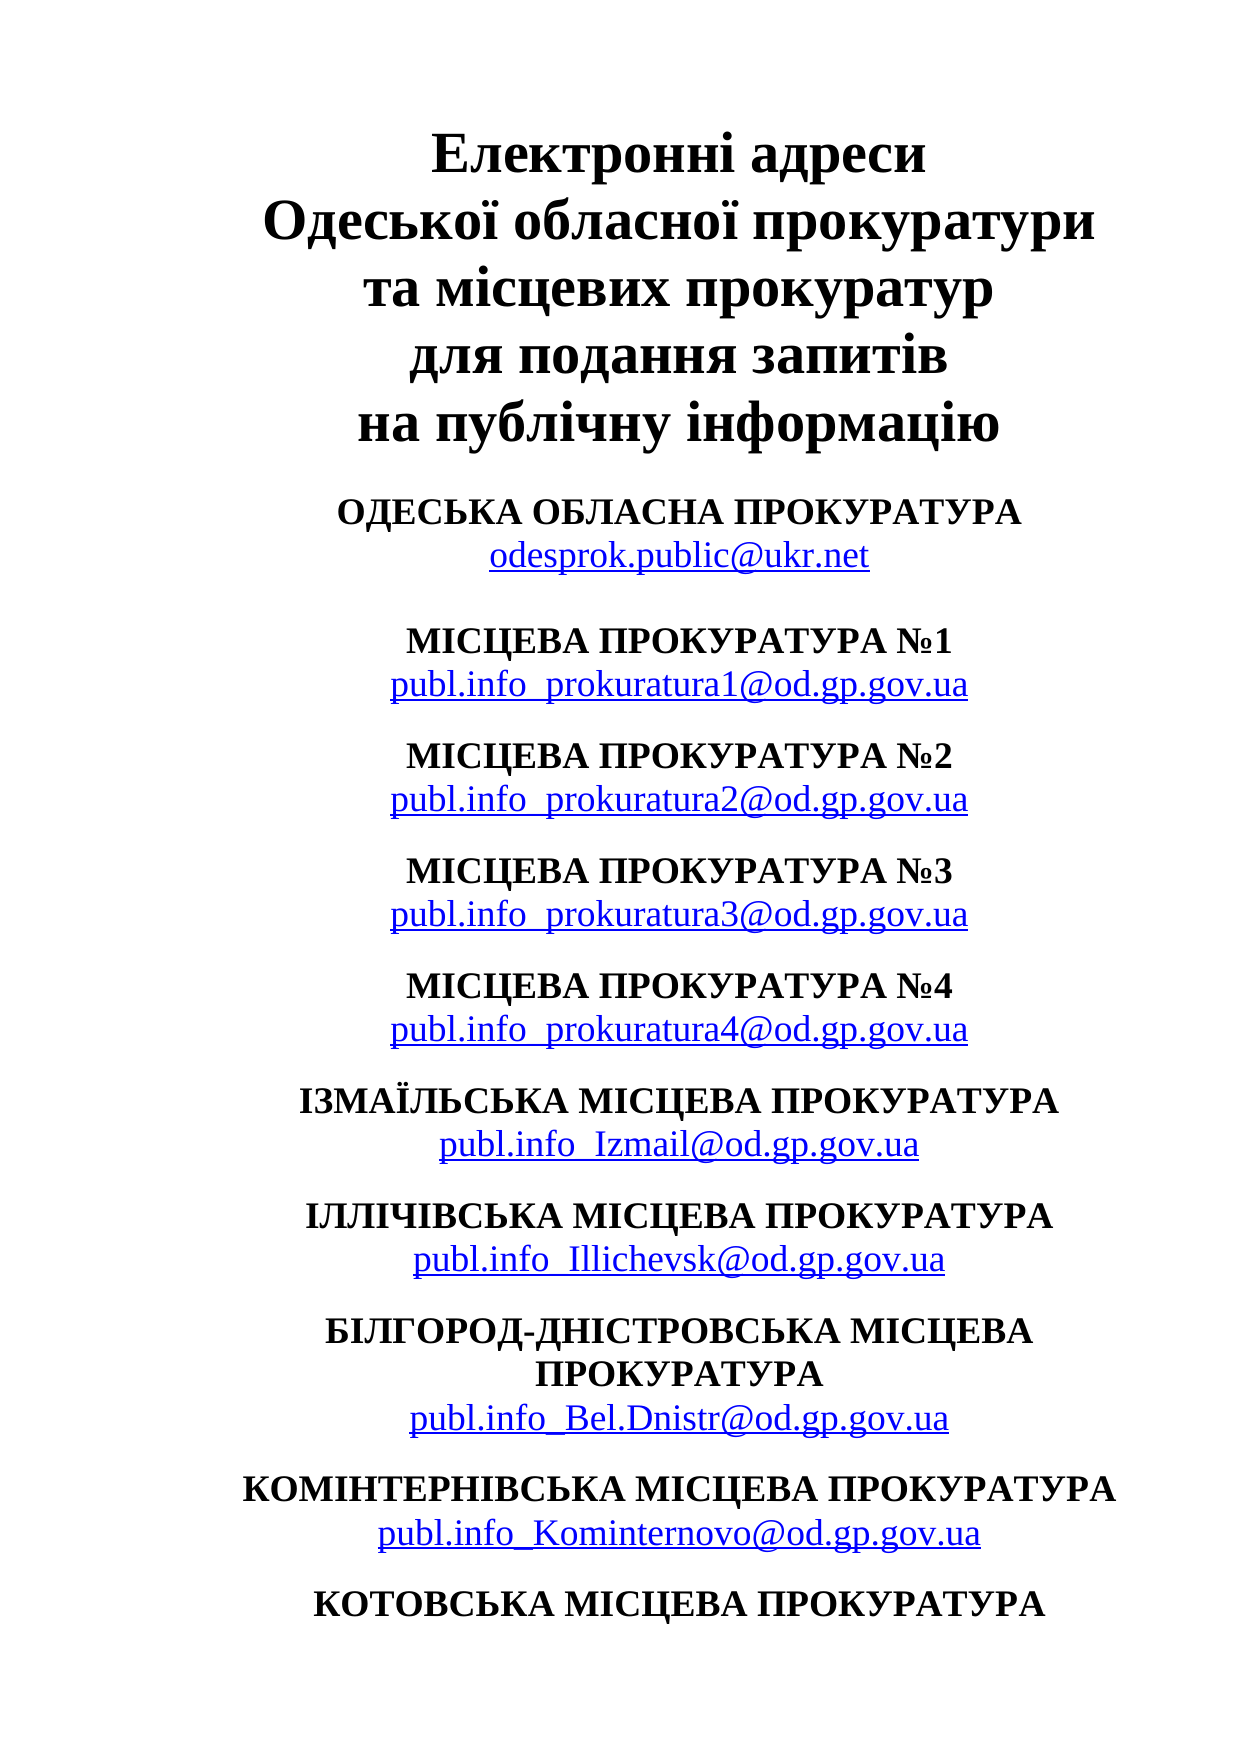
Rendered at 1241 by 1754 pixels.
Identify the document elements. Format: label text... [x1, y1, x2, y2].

text КОТОВСЬКА МІСЦЕВА ПРОКУРАТУРА [177, 1582, 1181, 1625]
text publ.info_prokuratura1@od.gp.gov.ua [177, 662, 1181, 705]
text на публічну інформацію [177, 386, 1181, 453]
text publ.info_prokuratura3@od.gp.gov.ua [177, 892, 1181, 935]
text Одеської обласної прокуратури [177, 185, 1181, 252]
text КОМІНТЕРНІВСЬКА МІСЦЕВА ПРОКУРАТУРА [177, 1467, 1181, 1510]
text МІСЦЕВА ПРОКУРАТУРА №3 [177, 849, 1181, 892]
text ІЛЛІЧІВСЬКА МІСЦЕВА ПРОКУРАТУРА [177, 1194, 1181, 1237]
text БІЛГОРОД-ДНІСТРОВСЬКА МІСЦЕВА ПРОКУРАТУРА [177, 1309, 1181, 1395]
text для подання запитів [177, 319, 1181, 386]
text МІСЦЕВА ПРОКУРАТУРА №1 [177, 619, 1181, 662]
text publ.info_Izmail@od.gp.gov.ua [177, 1122, 1181, 1165]
text publ.info_prokuratura2@od.gp.gov.ua [177, 777, 1181, 820]
text МІСЦЕВА ПРОКУРАТУРА №2 [177, 734, 1181, 777]
text ІЗМАЇЛЬСЬКА МІСЦЕВА ПРОКУРАТУРА [177, 1079, 1181, 1122]
text odesprok.public@ukr.net [177, 532, 1181, 576]
text Електронні адреси [177, 118, 1181, 185]
text publ.info_Illichevsk@od.gp.gov.ua [177, 1237, 1181, 1280]
text publ.info_Kominternovo@od.gp.gov.ua [177, 1510, 1181, 1553]
text publ.info_prokuratura4@od.gp.gov.ua [177, 1007, 1181, 1050]
text та місцевих прокуратур [177, 252, 1181, 319]
text publ.info_Bel.Dnistr@od.gp.gov.ua [177, 1395, 1181, 1438]
text МІСЦЕВА ПРОКУРАТУРА №4 [177, 964, 1181, 1007]
text ОДЕСЬКА ОБЛАСНА ПРОКУРАТУРА [177, 489, 1181, 532]
